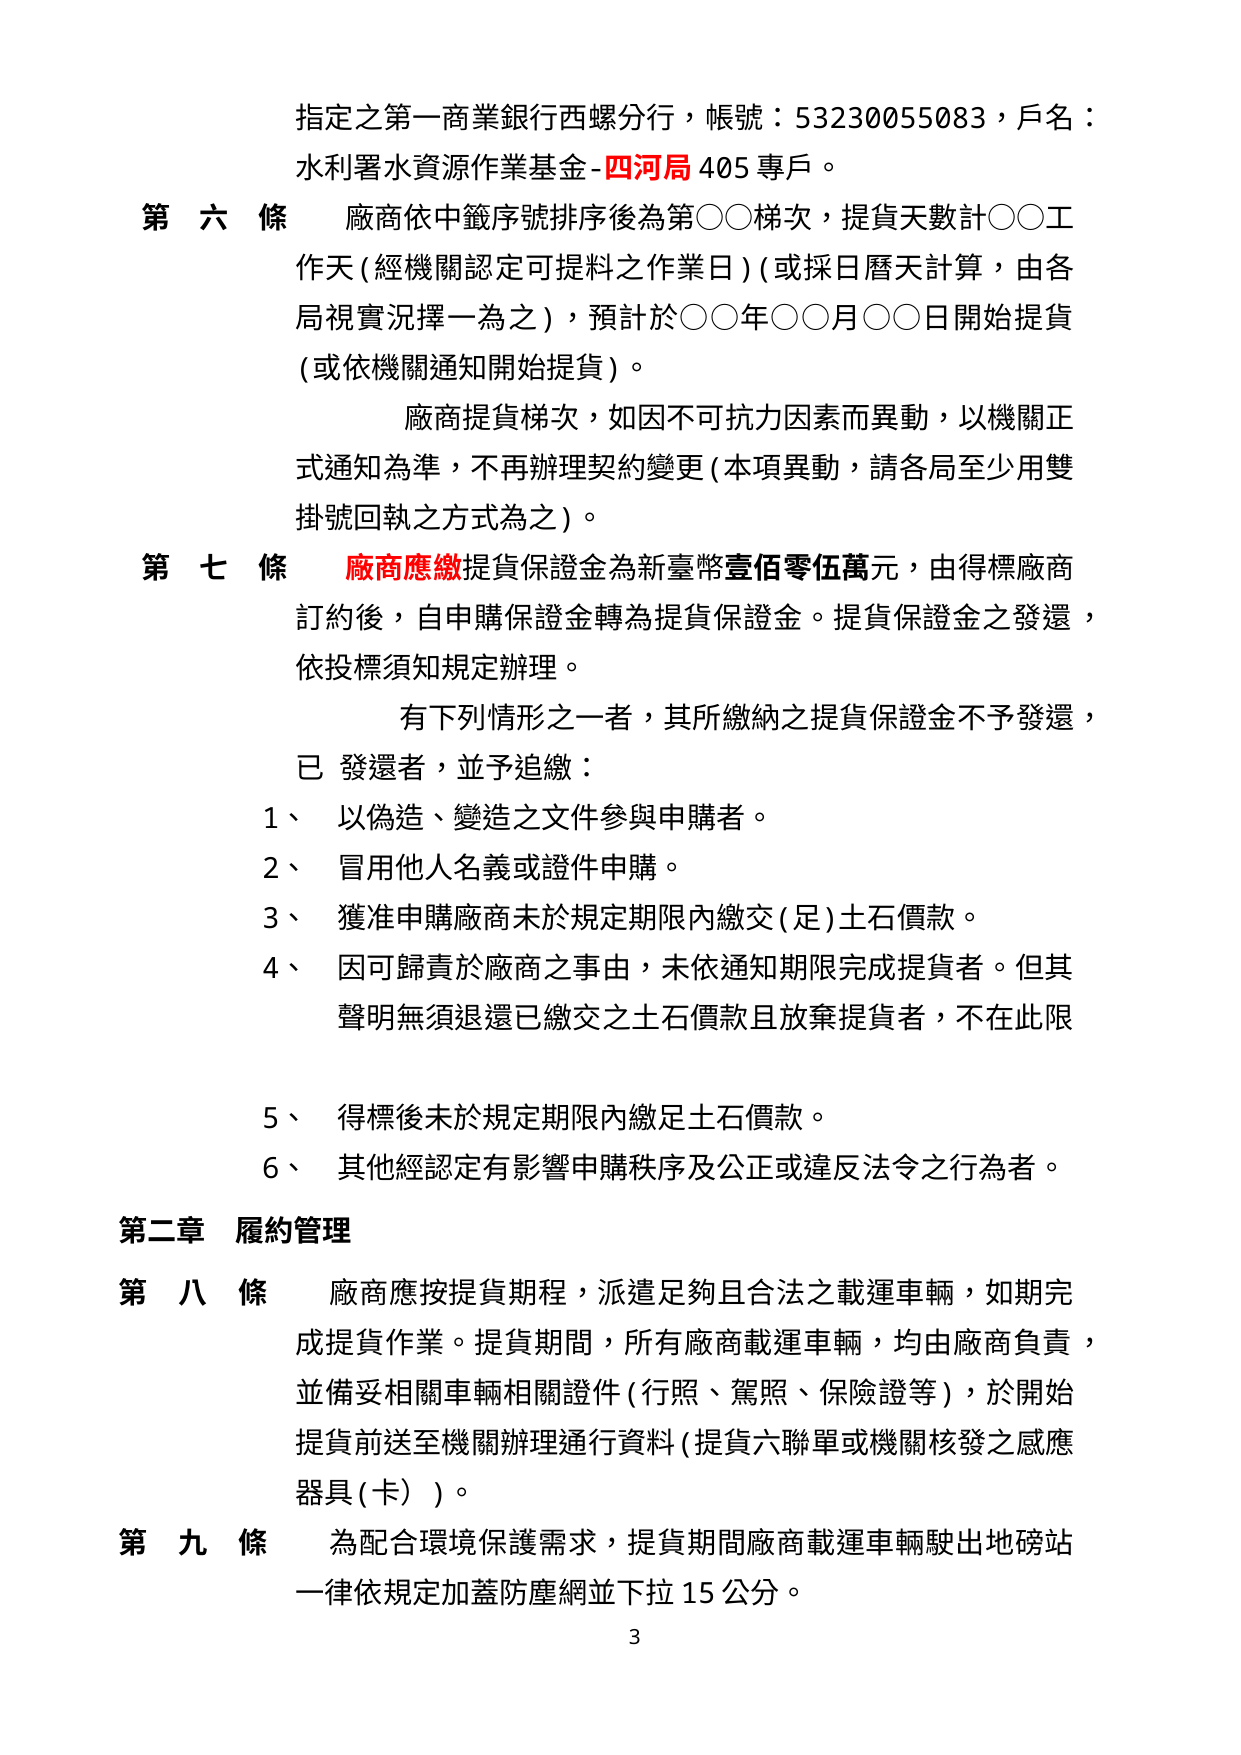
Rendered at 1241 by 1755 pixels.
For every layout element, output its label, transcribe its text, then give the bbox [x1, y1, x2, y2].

text 第 七 條 廠商應繳提貨保證金為新臺幣壹佰零伍萬元，由得標廠商訂約後，自申購保證金轉為提貨保證金。提貨保證金之發還，依投標須知規定辦理。 [19, 539, 1075, 689]
text 第 六 條 廠商依中籤序號排序後為第○○梯次，提貨天數計○○工作天(經機關認定可提料之作業日)(或採日曆天計算，由各局視實況擇一為之)，預計於○○年○○月○○日開始提貨(或依機關通知開始提貨)。 [19, 189, 1075, 389]
text 第二章 履約管理 [118, 1201, 1075, 1251]
list 以偽造、變造之文件參與申購者。 [262, 789, 1075, 839]
list 冒用他人名義或證件申購。 [262, 839, 1075, 889]
text 第 九 條 為配合環境保護需求，提貨期間廠商載運車輛駛出地磅站一律依規定加蓋防塵網並下拉15公分。 [118, 1514, 1075, 1614]
list 得標後未於規定期限內繳足土石價款。 [262, 1089, 1075, 1139]
list 因可歸責於廠商之事由，未依通知期限完成提貨者。但其聲明無須退還已繳交之土石價款且放棄提貨者，不在此限。 [262, 939, 1075, 1089]
text 廠商提貨梯次，如因不可抗力因素而異動，以機關正式通知為準，不再辦理契約變更(本項異動，請各局至少用雙掛號回執之方式為之)。 [19, 389, 1075, 539]
text 土石價款應依機關通知(或招標公告)之期限內繳足；土石價款得以金融機構簽發之即期支票、本票、保付支票或郵政匯票並以機關為受款人，向機關一次繳交(以上末日若遇例假日者，順延至下一工作日)；以現金繳納者，應直接匯入機關指定之第一商業銀行西螺分行，帳號：53230055083，戶名：水利署水資源作業基金-四河局405專戶。 [295, 89, 1075, 189]
text 有下列情形之一者，其所繳納之提貨保證金不予發還，已 發還者，並予追繳： [27, 689, 1075, 789]
list 其他經認定有影響申購秩序及公正或違反法令之行為者。 [262, 1139, 1075, 1189]
list 獲准申購廠商未於規定期限內繳交(足)土石價款。 [262, 889, 1075, 939]
text 第 八 條 廠商應按提貨期程，派遣足夠且合法之載運車輛，如期完成提貨作業。提貨期間，所有廠商載運車輛，均由廠商負責，並備妥相關車輛相關證件(行照、駕照、保險證等)，於開始提貨前送至機關辦理通行資料(提貨六聯單或機關核發之感應器具(卡）)。 [118, 1264, 1075, 1514]
